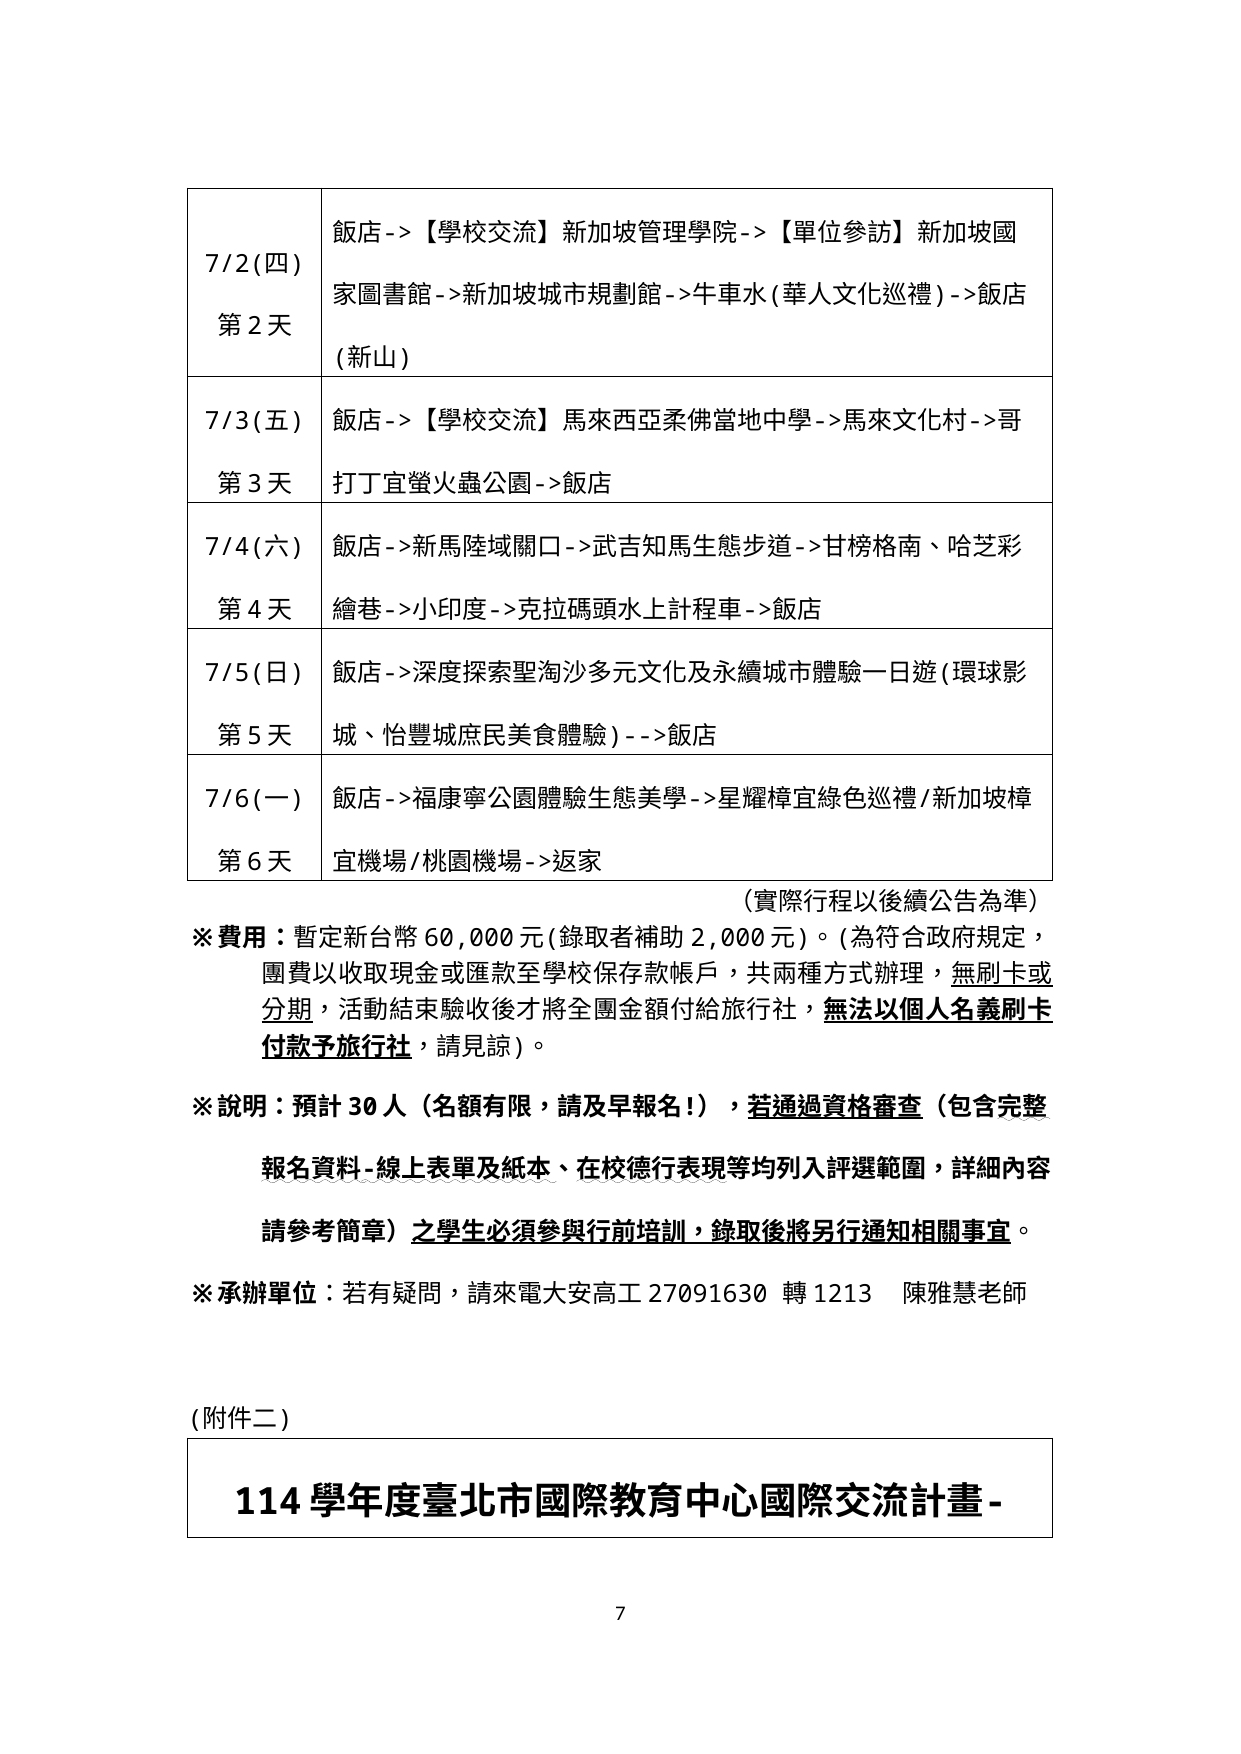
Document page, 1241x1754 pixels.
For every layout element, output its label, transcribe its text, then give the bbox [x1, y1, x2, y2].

text ※說明：預計30人（名額有限，請及早報名!），若通過資格審查（包含完整報名資料-線上表單及紙本、在校德行表現等均列入評選範圍，詳細內容請參考簡章）之學生必須參與行前培訓，錄取後將另行通知相關事宜。 [187, 1062, 1053, 1250]
text ※承辦單位：若有疑問，請來電大安高工27091630 轉1213 陳雅慧老師 [187, 1250, 1053, 1312]
text ※費用：暫定新台幣60,000元(錄取者補助2,000元)。(為符合政府規定，團費以收取現金或匯款至學校保存款帳戶，共兩種方式辦理，無刷卡或分期，活動結束驗收後才將全團金額付給旅行社，無法以個人名義刷卡付款予旅行社，請見諒)。 [187, 917, 1053, 1062]
table_header 114學年度臺北市國際教育中心國際交流計畫- [188, 1439, 1052, 1537]
table_cell 飯店->【學校交流】馬來西亞柔佛當地中學->馬來文化村->哥打丁宜螢火蟲公園->飯店 [322, 377, 1052, 502]
table_cell 7/2(四) 第2天 [188, 189, 321, 376]
table_cell 飯店->新馬陸域關口->武吉知馬生態步道->甘榜格南、哈芝彩繪巷->小印度->克拉碼頭水上計程車->飯店 [322, 503, 1052, 628]
table_cell 7/4(六) 第4天 [188, 503, 321, 628]
table_cell 7/6(一) 第6天 [188, 755, 321, 880]
text （實際行程以後續公告為準） [187, 881, 1053, 917]
text (附件二) [187, 1375, 1053, 1437]
table_cell 飯店->【學校交流】新加坡管理學院->【單位參訪】新加坡國家圖書館->新加坡城市規劃館->牛車水(華人文化巡禮)->飯店(新山) [322, 189, 1052, 376]
table_cell 7/5(日) 第5天 [188, 629, 321, 754]
table_cell 飯店->深度探索聖淘沙多元文化及永續城市體驗一日遊(環球影城、怡豐城庶民美食體驗)-->飯店 [322, 629, 1052, 754]
table_cell 7/3(五) 第3天 [188, 377, 321, 502]
table_cell 飯店->福康寧公園體驗生態美學->星耀樟宜綠色巡禮/新加坡樟宜機場/桃園機場->返家 [322, 755, 1052, 880]
